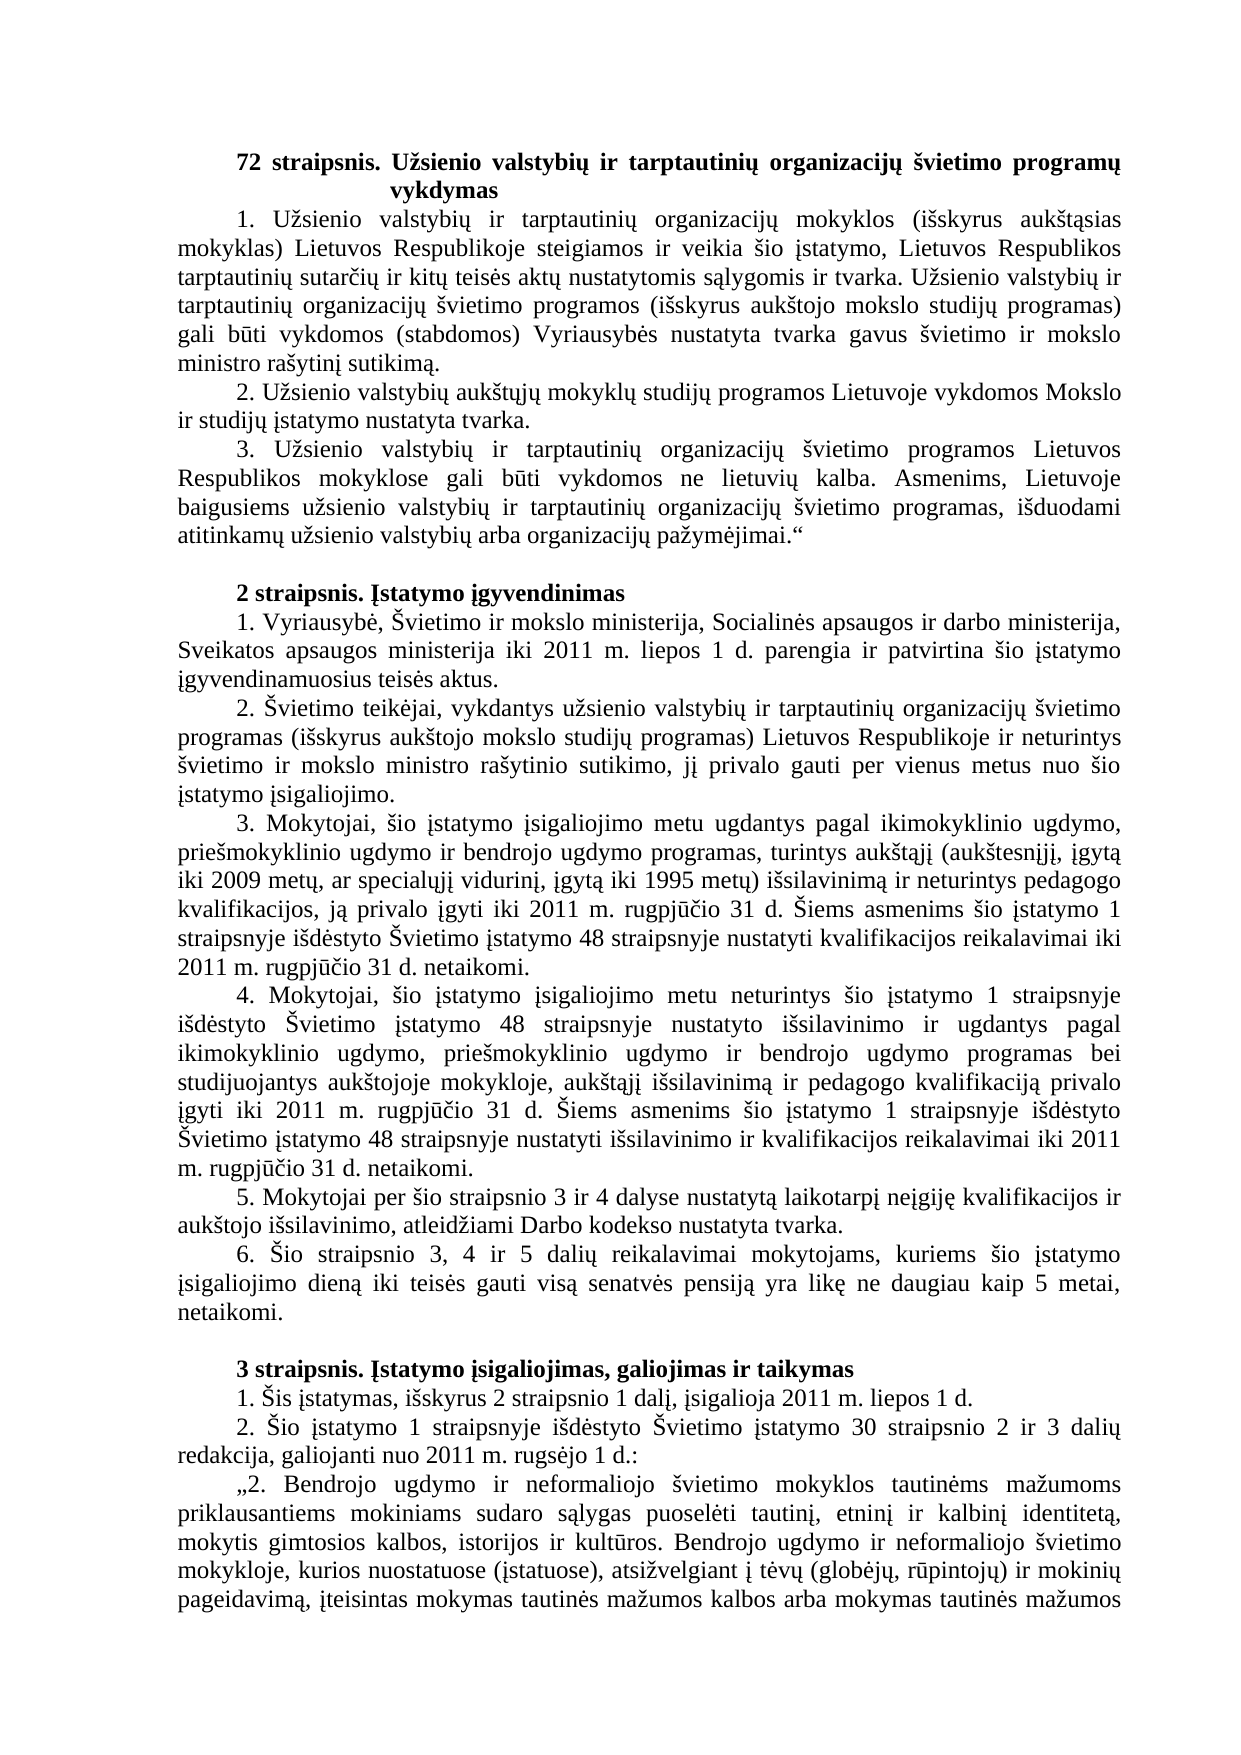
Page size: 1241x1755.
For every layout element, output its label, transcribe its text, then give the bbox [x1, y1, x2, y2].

text 2. Švietimo teikėjai, vykdantys užsienio valstybių ir tarptautinių organizacijų švietimo programas (išskyrus aukštojo mokslo studijų programas) Lietuvos Respublikoje ir neturintys švietimo ir mokslo ministro rašytinio sutikimo, jį privalo gauti per vienus metus nuo šio įstatymo įsigaliojimo. [177, 693, 1122, 808]
text 3. Užsienio valstybių ir tarptautinių organizacijų švietimo programos Lietuvos Respublikos mokyklose gali būti vykdomos ne lietuvių kalba. Asmenims, Lietuvoje baigusiems užsienio valstybių ir tarptautinių organizacijų švietimo programas, išduodami atitinkamų užsienio valstybių arba organizacijų pažymėjimai.“ [177, 434, 1122, 549]
text 2. Užsienio valstybių aukštųjų mokyklų studijų programos Lietuvoje vykdomos Mokslo ir studijų įstatymo nustatyta tvarka. [177, 377, 1122, 434]
text 1. Užsienio valstybių ir tarptautinių organizacijų mokyklos (išskyrus aukštąsias mokyklas) Lietuvos Respublikoje steigiamos ir veikia šio įstatymo, Lietuvos Respublikos tarptautinių sutarčių ir kitų teisės aktų nustatytomis sąlygomis ir tvarka. Užsienio valstybių ir tarptautinių organizacijų švietimo programos (išskyrus aukštojo mokslo studijų programas) gali būti vykdomos (stabdomos) Vyriausybės nustatyta tvarka gavus švietimo ir mokslo ministro rašytinį sutikimą. [177, 204, 1122, 377]
text 72 straipsnis. Užsienio valstybių ir tarptautinių organizacijų švietimo programų vykdymas [236, 147, 1122, 204]
text 1. Vyriausybė, Švietimo ir mokslo ministerija, Socialinės apsaugos ir darbo ministerija, Sveikatos apsaugos ministerija iki 2011 m. liepos 1 d. parengia ir patvirtina šio įstatymo įgyvendinamuosius teisės aktus. [177, 607, 1122, 693]
text 4. Mokytojai, šio įstatymo įsigaliojimo metu neturintys šio įstatymo 1 straipsnyje išdėstyto Švietimo įstatymo 48 straipsnyje nustatyto išsilavinimo ir ugdantys pagal ikimokyklinio ugdymo, priešmokyklinio ugdymo ir bendrojo ugdymo programas bei studijuojantys aukštojoje mokykloje, aukštąjį išsilavinimą ir pedagogo kvalifikaciją privalo įgyti iki 2011 m. rugpjūčio 31 d. Šiems asmenims šio įstatymo 1 straipsnyje išdėstyto Švietimo įstatymo 48 straipsnyje nustatyti išsilavinimo ir kvalifikacijos reikalavimai iki 2011 m. rugpjūčio 31 d. netaikomi. [177, 981, 1122, 1182]
text „2. Bendrojo ugdymo ir neformaliojo švietimo mokyklos tautinėms mažumoms priklausantiems mokiniams sudaro sąlygas puoselėti tautinį, etninį ir kalbinį identitetą, mokytis gimtosios kalbos, istorijos ir kultūros. Bendrojo ugdymo ir neformaliojo švietimo mokykloje, kurios nuostatuose (įstatuose), atsižvelgiant į tėvų (globėjų, rūpintojų) ir mokinių pageidavimą, įteisintas mokymas tautinės mažumos kalbos arba mokymas tautinės mažumos [177, 1469, 1122, 1613]
text 1. Šis įstatymas, išskyrus 2 straipsnio 1 dalį, įsigalioja 2011 m. liepos 1 d. [177, 1383, 1122, 1412]
text 2. Šio įstatymo 1 straipsnyje išdėstyto Švietimo įstatymo 30 straipsnio 2 ir 3 dalių redakcija, galiojanti nuo 2011 m. rugsėjo 1 d.: [177, 1412, 1122, 1469]
text 3 straipsnis. Įstatymo įsigaliojimas, galiojimas ir taikymas [177, 1354, 1122, 1383]
text 3. Mokytojai, šio įstatymo įsigaliojimo metu ugdantys pagal ikimokyklinio ugdymo, priešmokyklinio ugdymo ir bendrojo ugdymo programas, turintys aukštąjį (aukštesnįjį, įgytą iki 2009 metų, ar specialųjį vidurinį, įgytą iki 1995 metų) išsilavinimą ir neturintys pedagogo kvalifikacijos, ją privalo įgyti iki 2011 m. rugpjūčio 31 d. Šiems asmenims šio įstatymo 1 straipsnyje išdėstyto Švietimo įstatymo 48 straipsnyje nustatyti kvalifikacijos reikalavimai iki 2011 m. rugpjūčio 31 d. netaikomi. [177, 808, 1122, 981]
text 2 straipsnis. Įstatymo įgyvendinimas [177, 578, 1122, 607]
text 5. Mokytojai per šio straipsnio 3 ir 4 dalyse nustatytą laikotarpį neįgiję kvalifikacijos ir aukštojo išsilavinimo, atleidžiami Darbo kodekso nustatyta tvarka. [177, 1182, 1122, 1239]
text 6. Šio straipsnio 3, 4 ir 5 dalių reikalavimai mokytojams, kuriems šio įstatymo įsigaliojimo dieną iki teisės gauti visą senatvės pensiją yra likę ne daugiau kaip 5 metai, netaikomi. [177, 1239, 1122, 1326]
